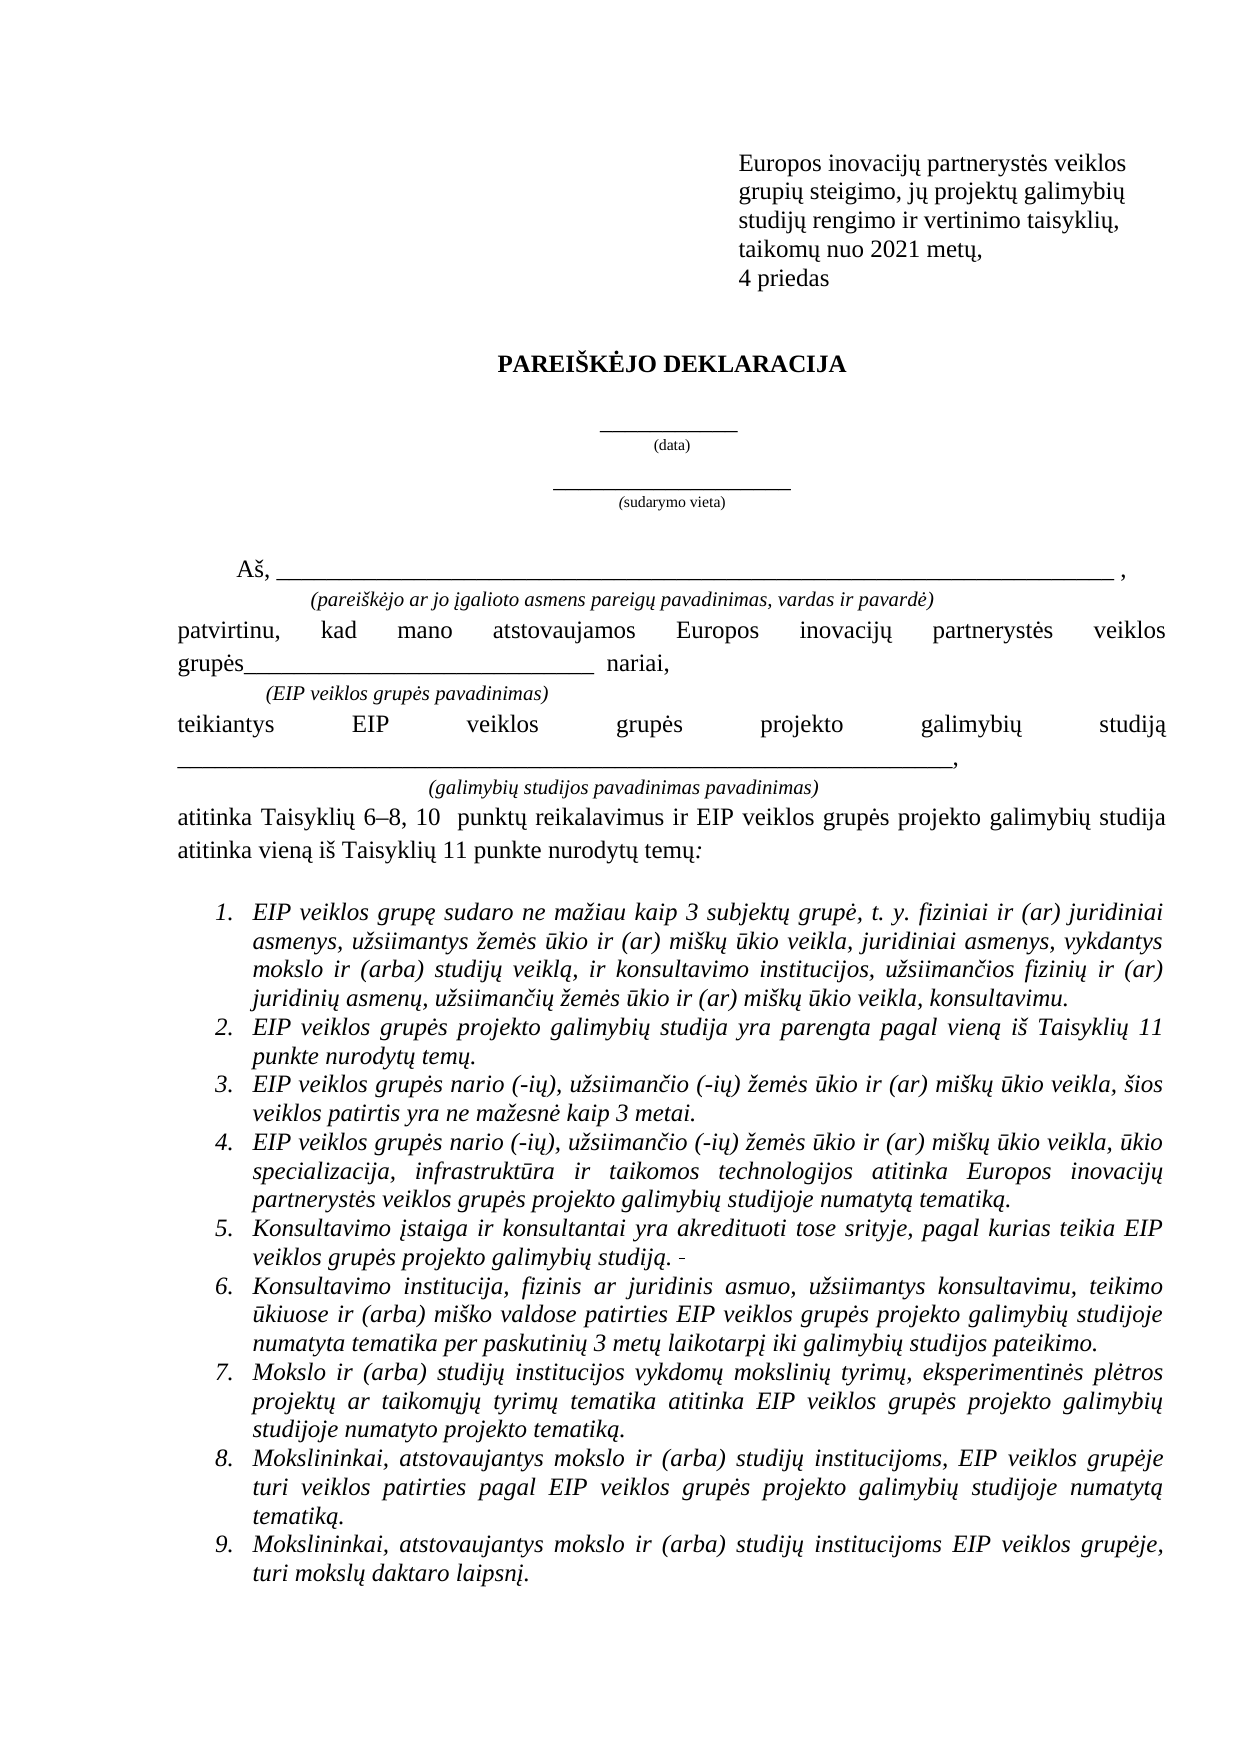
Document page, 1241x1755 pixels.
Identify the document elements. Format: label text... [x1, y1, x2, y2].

text 6. Konsultavimo institucija, fizinis ar juridinis asmuo, užsiimantys konsultavimu, teikimo ūkiuose ir (arba) miško valdose patirties EIP veiklos grupės projekto galimybių studijoje numatyta tematika per paskutinių 3 metų laikotarpį iki galimybių studijos pateikimo. [215, 1271, 1167, 1357]
text ___________ [177, 406, 1167, 435]
text (sudarymo vieta) [177, 493, 1167, 521]
text patvirtinu, kad mano atstovaujamos Europos inovacijų partnerystės veiklos grupės____________________________ nariai, [177, 615, 1167, 677]
text 4 priedas [177, 263, 1167, 291]
text atitinka Taisyklių 6–8, 10 punktų reikalavimus ir EIP veiklos grupės projekto galimybių studija atitinka vieną iš Taisyklių 11 punkte nurodytų temų: [177, 802, 1167, 864]
text 3. EIP veiklos grupės nario (-ių), užsiimančio (-ių) žemės ūkio ir (ar) miškų ūkio veikla, šios veiklos patirtis yra ne mažesnė kaip 3 metai. [215, 1069, 1167, 1127]
text 4. EIP veiklos grupės nario (-ių), užsiimančio (-ių) žemės ūkio ir (ar) miškų ūkio veikla, ūkio specializacija, infrastruktūra ir taikomos technologijos atitinka Europos inovacijų partnerystės veiklos grupės projekto galimybių studijoje numatytą tematiką. [215, 1127, 1167, 1213]
text 2. EIP veiklos grupės projekto galimybių studija yra parengta pagal vieną iš Taisyklių 11 punkte nurodytų temų. [215, 1012, 1167, 1069]
text Europos inovacijų partnerystės veiklos [177, 148, 1167, 176]
text (galimybių studijos pavadinimas pavadinimas) [390, 775, 1167, 799]
text ___________________ [177, 464, 1167, 493]
text 1. EIP veiklos grupę sudaro ne mažiau kaip 3 subjektų grupė, t. y. fiziniai ir (ar) juridiniai asmenys, užsiimantys žemės ūkio ir (ar) miškų ūkio veikla, juridiniai asmenys, vykdantys mokslo ir (arba) studijų veiklą, ir konsultavimo institucijos, užsiimančios fizinių ir (ar) juridinių asmenų, užsiimančių žemės ūkio ir (ar) miškų ūkio veikla, konsultavimu. [215, 897, 1167, 1012]
text Aš, ___________________________________________________________________ , [177, 554, 1167, 583]
text 8. Mokslininkai, atstovaujantys mokslo ir (arba) studijų institucijoms, EIP veiklos grupėje turi veiklos patirties pagal EIP veiklos grupės projekto galimybių studijoje numatytą tematiką. [215, 1443, 1167, 1529]
text teikiantys EIP veiklos grupės projekto galimybių studiją ______________________________________________________________, [177, 709, 1167, 770]
text taikomų nuo 2021 metų, [177, 234, 1167, 263]
text (data) [177, 435, 1167, 464]
text 5. Konsultavimo įstaiga ir konsultantai yra akredituoti tose srityje, pagal kurias teikia EIP veiklos grupės projekto galimybių studiją. [215, 1213, 1167, 1271]
text 9. Mokslininkai, atstovaujantys mokslo ir (arba) studijų institucijoms EIP veiklos grupėje, turi mokslų daktaro laipsnį. [215, 1529, 1167, 1587]
text grupių steigimo, jų projektų galimybių [177, 176, 1167, 205]
text (EIP veiklos grupės pavadinimas) [177, 681, 1167, 705]
text studijų rengimo ir vertinimo taisyklių, [177, 205, 1167, 234]
text (pareiškėjo ar jo įgalioto asmens pareigų pavadinimas, vardas ir pavardė) [277, 587, 1167, 611]
text 7. Mokslo ir (arba) studijų institucijos vykdomų mokslinių tyrimų, eksperimentinės plėtros projektų ar taikomųjų tyrimų tematika atitinka EIP veiklos grupės projekto galimybių studijoje numatyto projekto tematiką. [215, 1357, 1167, 1443]
text PAREIŠKĖJO DEKLARACIJA [177, 349, 1167, 378]
